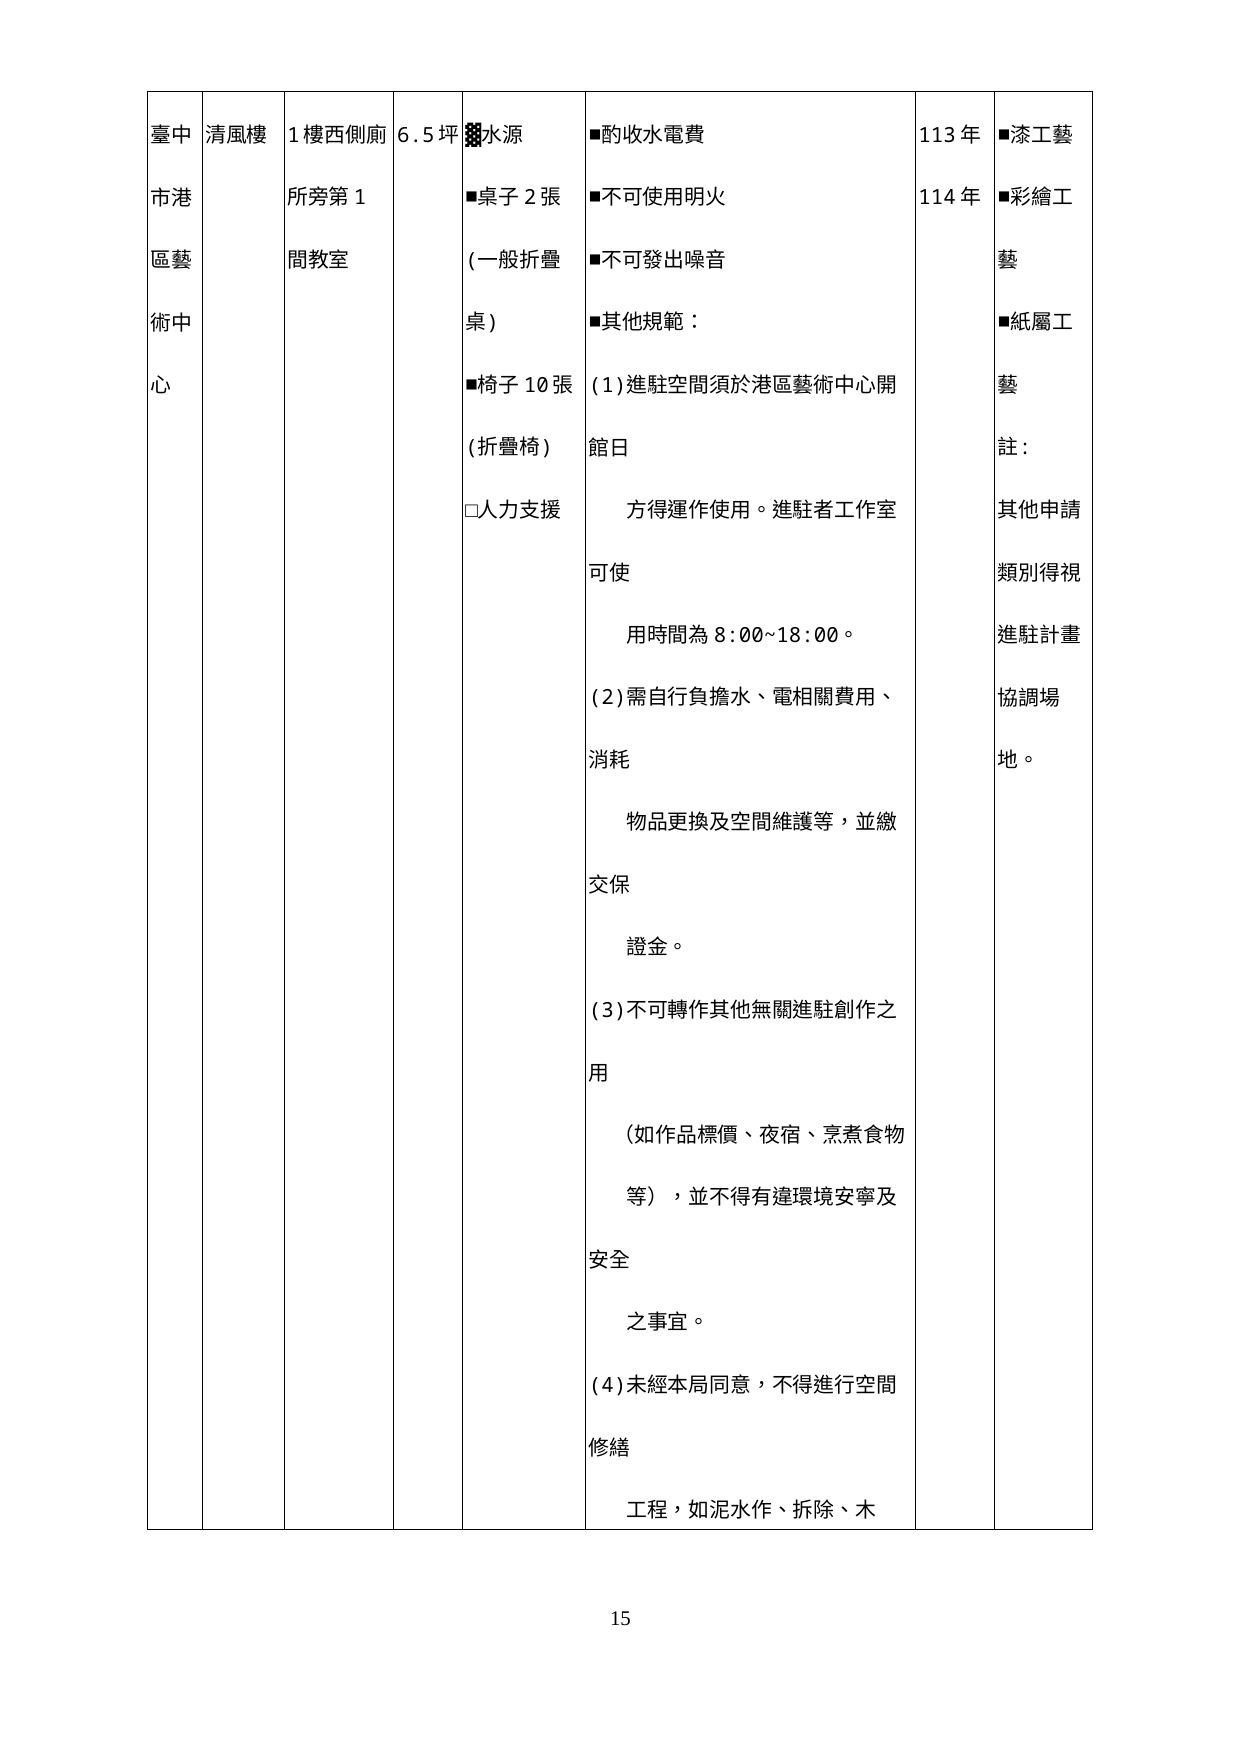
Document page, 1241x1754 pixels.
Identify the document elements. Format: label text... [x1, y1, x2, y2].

table_cell ■酌收水電費 ■不可使用明火 ■不可發出噪音 ■其他規範： (1)進駐空間須於港區藝術中心開館日 方得運作使用。進駐者工作室可使 用時間為8:00~18:00。 (2)需自行負擔水、電相關費用、消耗 物品更換及空間維護等，並繳交保 證金。 (3)不可轉作其他無關進駐創作之用 （如作品標價、夜宿、烹煮食物 等），並不得有違環境安寧及安全 之事宜。 (4)未經本局同意，不得進行空間修繕 工程，如泥水作、拆除、木 [586, 92, 915, 1529]
table_cell ▓水源 ■桌子2張 (一般折疊桌) ■椅子10張(折疊椅) □人力支援 [463, 92, 585, 1529]
table_cell 臺中市港區藝術中心 [148, 92, 202, 1529]
table_cell 1樓西側廁所旁第1間教室 [285, 92, 393, 1529]
table_cell 清風樓 [203, 92, 284, 1529]
table_cell 6.5坪 [394, 92, 462, 1529]
table_cell ■漆工藝 ■彩繪工藝 ■紙屬工藝 註: 其他申請類別得視進駐計畫協調場地。 [995, 92, 1092, 1529]
table_cell 113年 114年 [916, 92, 994, 1529]
